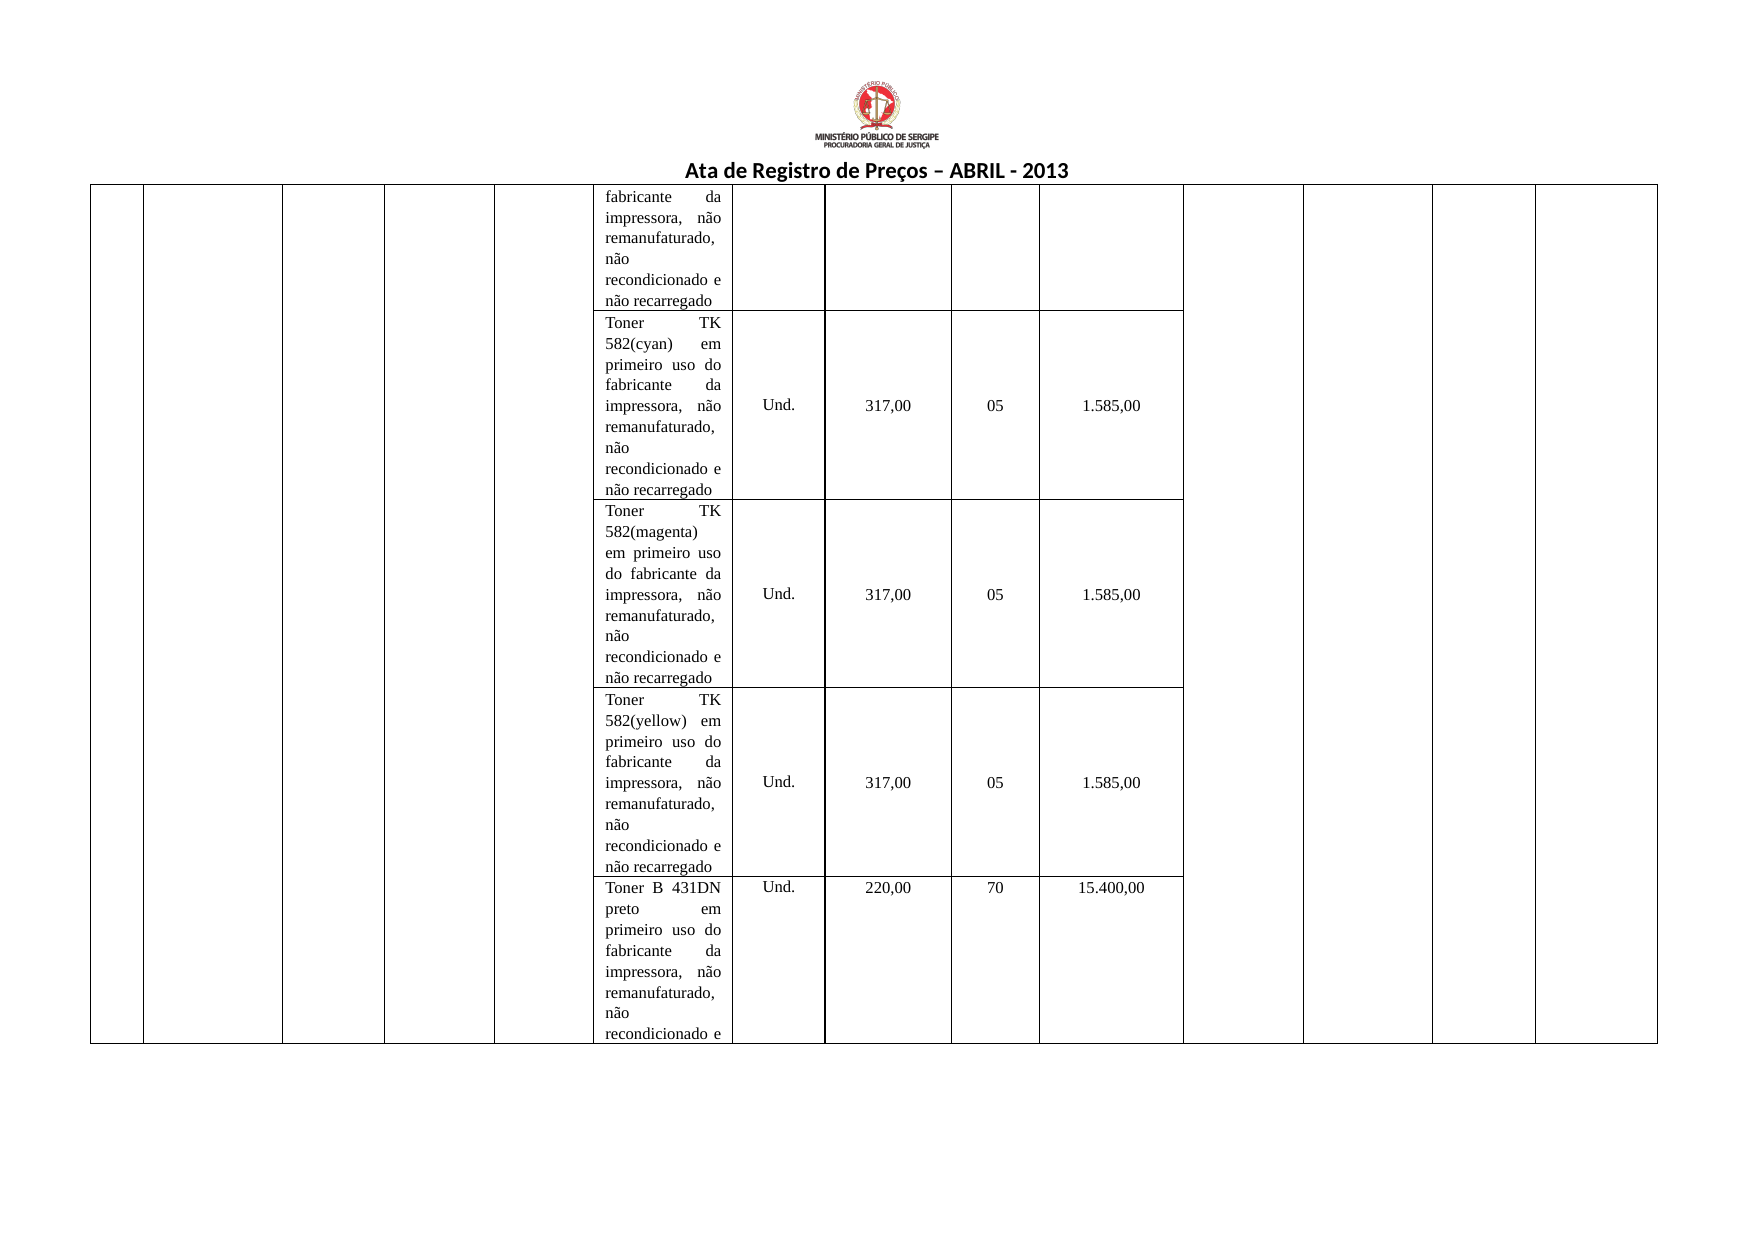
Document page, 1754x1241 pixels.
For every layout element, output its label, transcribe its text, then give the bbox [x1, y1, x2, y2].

table_cell 1.585,00 [1040, 311, 1183, 498]
table_cell 1.585,00 [1040, 500, 1183, 687]
table_cell Und. [733, 311, 824, 498]
table_cell [91, 185, 143, 1043]
table_cell fabricante da impressora, não remanufaturado, não recondicionado e não recarregado [594, 185, 732, 310]
table_cell 317,00 [826, 311, 951, 498]
table_cell 15.400,00 [1040, 877, 1183, 1043]
table_cell Toner TK 582(cyan) em primeiro uso do fabricante da impressora, não remanufaturado, não recondicionado e não recarregado [594, 311, 732, 498]
table_cell 220,00 [826, 877, 951, 1043]
picture [815, 81, 939, 149]
table_cell [283, 185, 384, 1043]
table_cell [1536, 185, 1657, 1043]
table_cell 05 [952, 688, 1039, 876]
table_cell [1040, 185, 1183, 310]
table_cell [733, 185, 824, 310]
table_cell [144, 185, 282, 1043]
table_cell 05 [952, 500, 1039, 687]
table_cell [1304, 185, 1432, 1043]
table_cell 70 [952, 877, 1039, 1043]
table_cell 317,00 [826, 688, 951, 876]
table_cell Toner B 431DN preto em primeiro uso do fabricante da impressora, não remanufaturado, não recondicionado e [594, 877, 732, 1043]
table_cell [385, 185, 494, 1043]
table_cell 317,00 [826, 500, 951, 687]
table_cell 05 [952, 311, 1039, 498]
table_cell [952, 185, 1039, 310]
table_cell [495, 185, 593, 1043]
table_cell [1433, 185, 1535, 1043]
table_cell Und. [733, 877, 824, 1043]
table_cell [1184, 185, 1303, 1043]
table_cell Und. [733, 500, 824, 687]
table_cell Toner TK 582(yellow) em primeiro uso do fabricante da impressora, não remanufaturado, não recondicionado e não recarregado [594, 688, 732, 876]
table_cell 1.585,00 [1040, 688, 1183, 876]
table_cell Und. [733, 688, 824, 876]
table_cell Toner TK 582(magenta) em primeiro uso do fabricante da impressora, não remanufaturado, não recondicionado e não recarregado [594, 500, 732, 687]
table_cell [826, 185, 951, 310]
